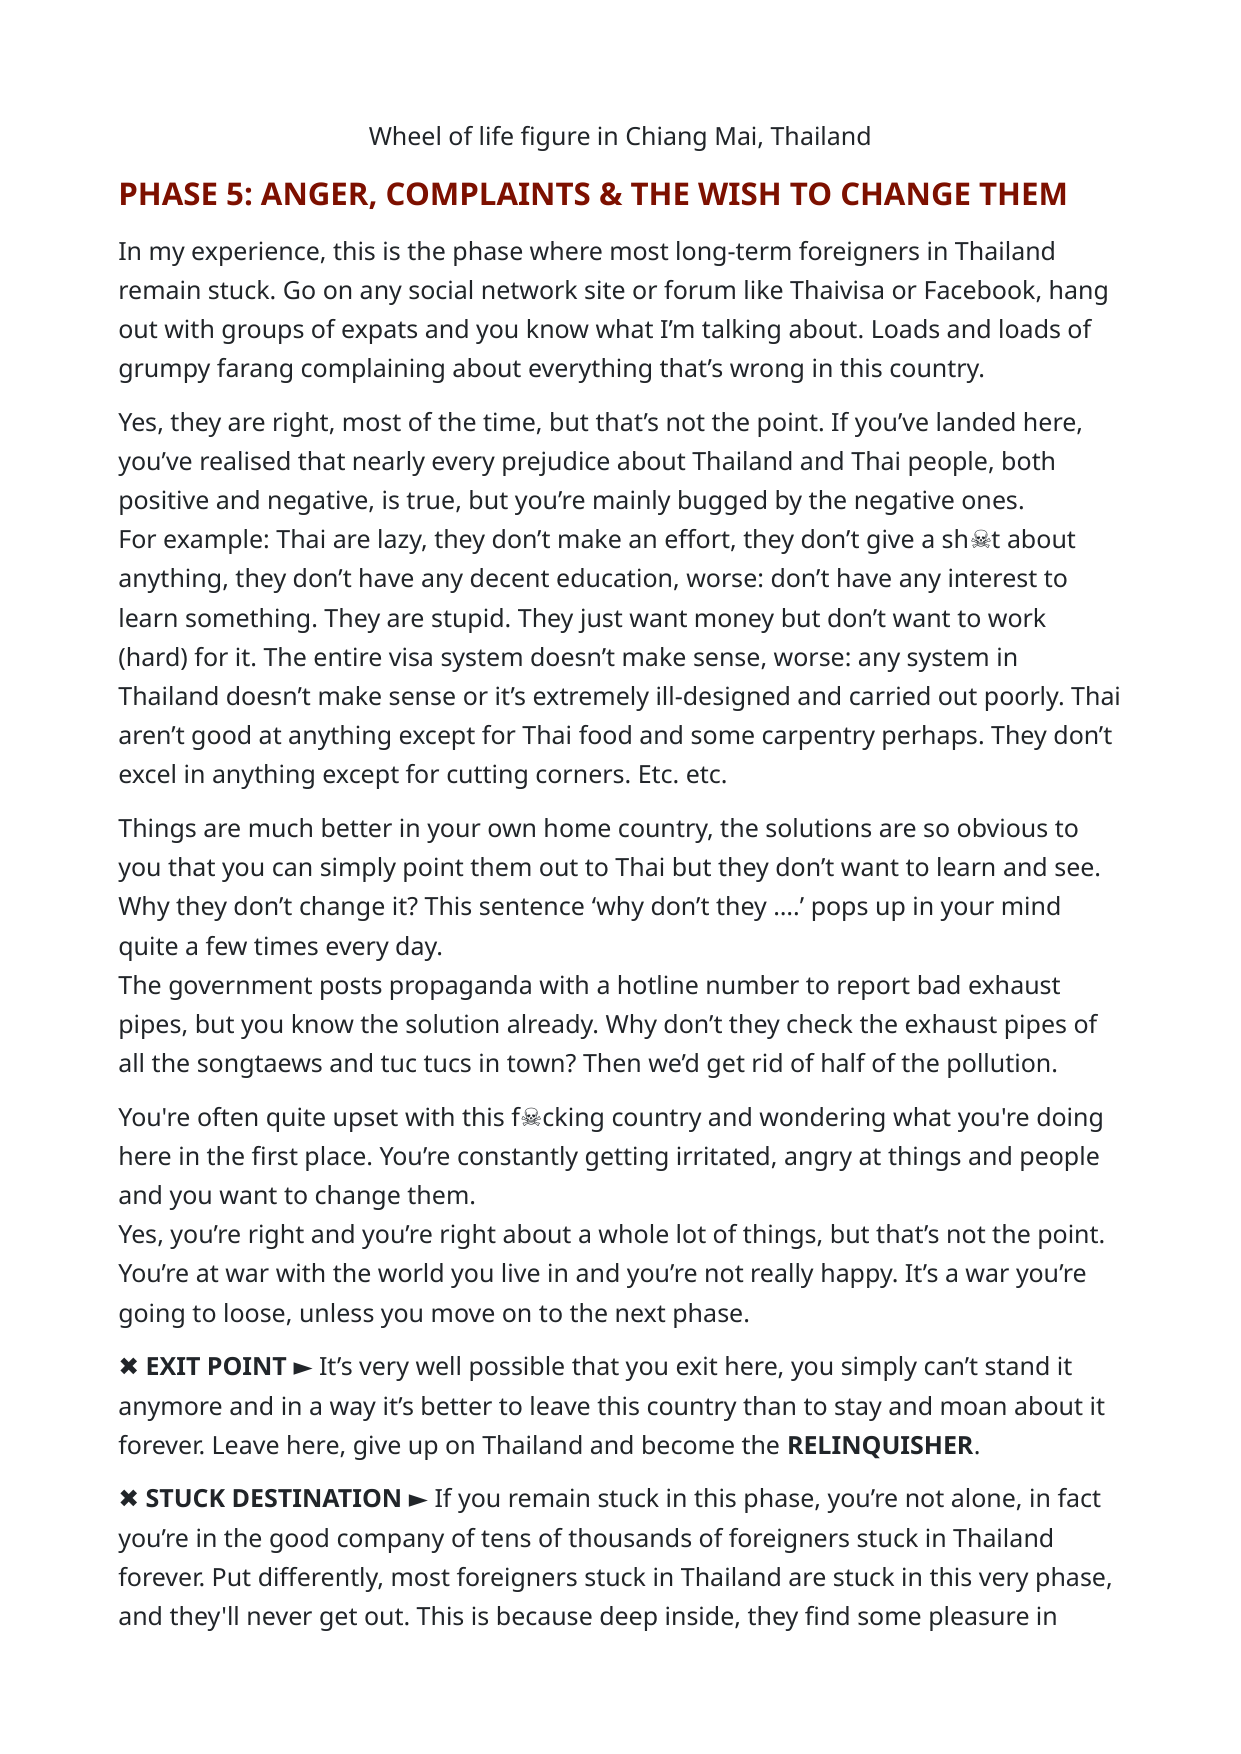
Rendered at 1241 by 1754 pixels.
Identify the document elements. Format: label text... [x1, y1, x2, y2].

text Wheel of life figure in Chiang Mai, Thailand [118, 118, 1122, 152]
subtitle PHASE 5: ANGER, COMPLAINTS & THE WISH TO CHANGE THEM [118, 172, 1122, 214]
text Things are much better in your own home country, the solutions are so obvious to you that you can simply point them out to Thai but they don’t want to learn and see. Why they don’t change it? This sentence ‘why don’t they ….’ pops up in your mind quite a few times every day. The government posts propaganda with a hotline number to report bad exhaust pipes, but you know the solution already. Why don’t they check the exhaust pipes of all the songtaews and tuc tucs in town? Then we’d get rid of half of the pollution. [118, 811, 1122, 1080]
text ✖︎ STUCK DESTINATION ► If you remain stuck in this phase, you’re not alone, in fact you’re in the good company of tens of thousands of foreigners stuck in Thailand forever. Put differently, most foreigners stuck in Thailand are stuck in this very phase, and they'll never get out. This is because deep inside, they find some pleasure in [118, 1481, 1122, 1633]
text Yes, they are right, most of the time, but that’s not the point. If you’ve landed here, you’ve realised that nearly every prejudice about Thailand and Thai people, both positive and negative, is true, but you’re mainly bugged by the negative ones. For example: Thai are lazy, they don’t make an effort, they don’t give a sh☠t about anything, they don’t have any decent education, worse: don’t have any interest to learn something. They are stupid. They just want money but don’t want to work (hard) for it. The entire visa system doesn’t make sense, worse: any system in Thailand doesn’t make sense or it’s extremely ill-designed and carried out poorly. Thai aren’t good at anything except for Thai food and some carpentry perhaps. They don’t excel in anything except for cutting corners. Etc. etc. [118, 404, 1122, 791]
text You're often quite upset with this f☠cking country and wondering what you're doing here in the first place. You’re constantly getting irritated, angry at things and people and you want to change them. Yes, you’re right and you’re right about a whole lot of things, but that’s not the point. You’re at war with the world you live in and you’re not really happy. It’s a war you’re going to loose, unless you move on to the next phase. [118, 1099, 1122, 1329]
text ✖︎ EXIT POINT ► It’s very well possible that you exit here, you simply can’t stand it anymore and in a way it’s better to leave this country than to stay and moan about it forever. Leave here, give up on Thailand and become the RELINQUISHER. [118, 1349, 1122, 1461]
text In my experience, this is the phase where most long-term foreigners in Thailand remain stuck. Go on any social network site or forum like Thaivisa or Facebook, hang out with groups of expats and you know what I’m talking about. Loads and loads of grumpy farang complaining about everything that’s wrong in this country. [118, 233, 1122, 385]
